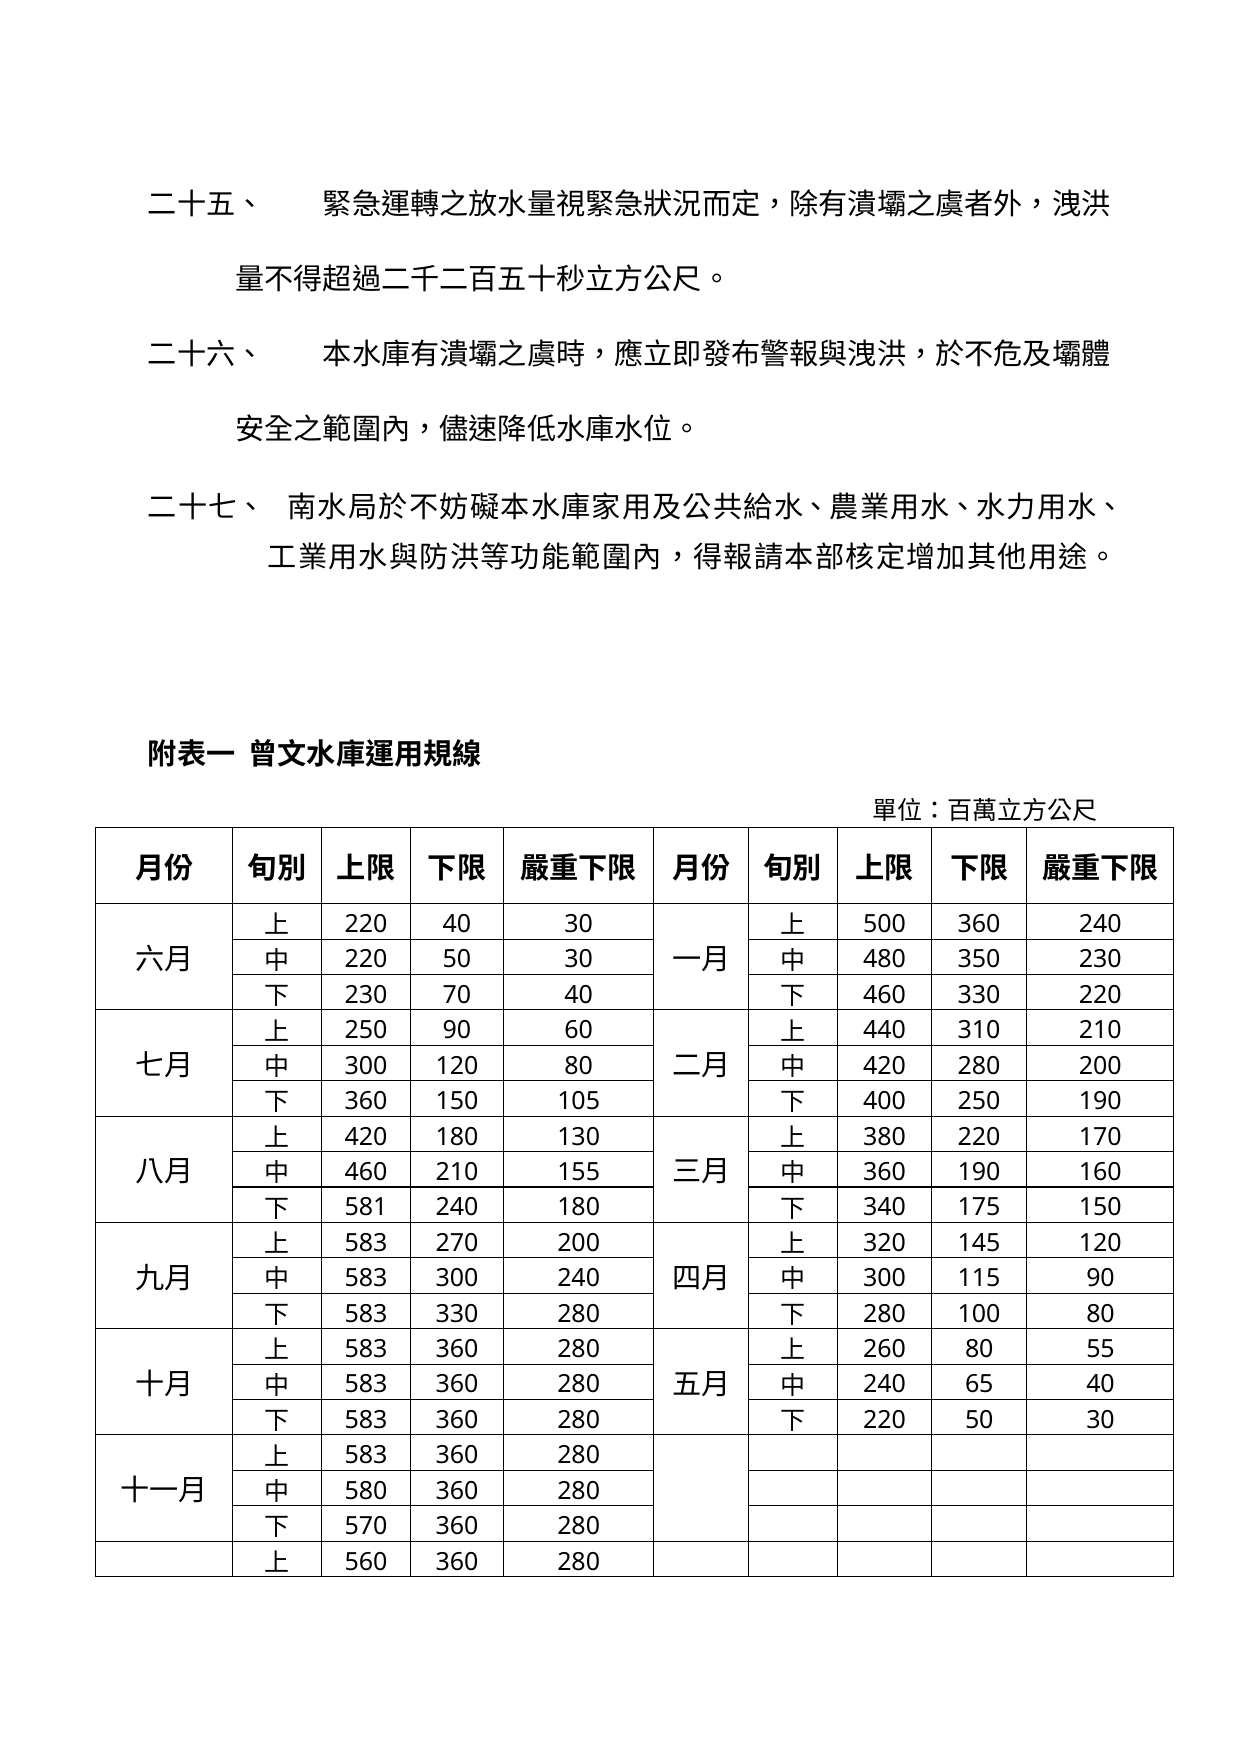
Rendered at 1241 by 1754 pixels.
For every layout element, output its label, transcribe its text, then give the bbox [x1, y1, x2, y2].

table_cell 250 [322, 1010, 410, 1045]
table_cell 280 [504, 1365, 653, 1399]
table_cell 300 [838, 1258, 931, 1293]
table_cell 中 [233, 1046, 321, 1080]
table_cell 中 [749, 1046, 837, 1080]
table_cell 80 [504, 1046, 653, 1080]
table_cell 583 [322, 1258, 410, 1293]
table_cell 360 [411, 1365, 503, 1399]
table_cell 270 [411, 1223, 503, 1257]
table_cell 420 [322, 1117, 410, 1151]
table_cell 50 [932, 1400, 1026, 1434]
table_cell 40 [1027, 1365, 1173, 1399]
table_cell 十一月 [96, 1435, 232, 1541]
table_cell 310 [932, 1010, 1026, 1045]
table_cell 583 [322, 1365, 410, 1399]
table_cell 105 [504, 1081, 653, 1116]
table_cell 65 [932, 1365, 1026, 1399]
table_cell 360 [411, 1506, 503, 1541]
table_cell 175 [932, 1188, 1026, 1222]
table_cell 380 [838, 1117, 931, 1151]
table_cell 上 [233, 1117, 321, 1151]
table_cell 280 [504, 1294, 653, 1328]
table_cell 240 [1027, 904, 1173, 938]
table_header 月份 [96, 828, 232, 903]
table_cell 220 [322, 904, 410, 938]
table_cell [749, 1542, 837, 1576]
table_cell 八月 [96, 1117, 232, 1222]
table_cell 500 [838, 904, 931, 938]
table_cell 中 [233, 1258, 321, 1293]
table_cell 七月 [96, 1010, 232, 1116]
table_cell 上 [233, 1435, 321, 1470]
table_cell 180 [504, 1188, 653, 1222]
table_cell 220 [838, 1400, 931, 1434]
table_cell 170 [1027, 1117, 1173, 1151]
table_cell 230 [322, 975, 410, 1009]
table_cell 350 [932, 940, 1026, 974]
table_cell 中 [749, 1365, 837, 1399]
table_cell 二月 [654, 1010, 748, 1116]
table_cell 上 [233, 1542, 321, 1576]
table_cell 280 [504, 1542, 653, 1576]
table_cell [96, 1542, 232, 1576]
table_cell [838, 1542, 931, 1576]
table_cell 580 [322, 1471, 410, 1505]
table_cell 250 [932, 1081, 1026, 1116]
table_cell 460 [838, 975, 931, 1009]
table_cell 上 [749, 1329, 837, 1363]
table_cell 80 [932, 1329, 1026, 1363]
table_cell 三月 [654, 1117, 748, 1222]
table_cell 480 [838, 940, 931, 974]
table_cell 460 [322, 1152, 410, 1186]
table_cell 下 [233, 1294, 321, 1328]
table_cell 190 [932, 1152, 1026, 1186]
table_cell 570 [322, 1506, 410, 1541]
text 附表一 曾文水庫運用規線 [148, 714, 1122, 789]
table_cell 583 [322, 1294, 410, 1328]
table_cell [932, 1506, 1026, 1541]
table_cell [1027, 1471, 1173, 1505]
text 二十五、 緊急運轉之放水量視緊急狀況而定，除有潰壩之虞者外，洩洪量不得超過二千二百五十秒立方公尺。 [148, 164, 1122, 314]
table_cell 400 [838, 1081, 931, 1116]
table_cell 280 [504, 1400, 653, 1434]
table_cell 下 [749, 1294, 837, 1328]
table_cell [654, 1542, 748, 1576]
table_cell 50 [411, 940, 503, 974]
table_cell 90 [411, 1010, 503, 1045]
table_cell 220 [322, 940, 410, 974]
table_cell 180 [411, 1117, 503, 1151]
table_header 下限 [411, 828, 503, 903]
table_cell 120 [1027, 1223, 1173, 1257]
table_cell 下 [749, 1188, 837, 1222]
table_cell 560 [322, 1542, 410, 1576]
table_cell 583 [322, 1435, 410, 1470]
table_cell 30 [504, 904, 653, 938]
table_cell 下 [233, 1400, 321, 1434]
table_cell 230 [1027, 940, 1173, 974]
table_cell 420 [838, 1046, 931, 1080]
table_cell 280 [838, 1294, 931, 1328]
table_cell 240 [411, 1188, 503, 1222]
table_cell 150 [1027, 1188, 1173, 1222]
table_cell 上 [233, 1223, 321, 1257]
table_cell [932, 1542, 1026, 1576]
table_cell 上 [749, 1117, 837, 1151]
table_cell 200 [1027, 1046, 1173, 1080]
table_cell 360 [411, 1542, 503, 1576]
table_cell [1027, 1542, 1173, 1576]
table_cell 220 [932, 1117, 1026, 1151]
table_cell 155 [504, 1152, 653, 1186]
table_cell 中 [749, 940, 837, 974]
table_cell [654, 1435, 748, 1541]
table_header 嚴重下限 [1027, 828, 1173, 903]
table_header 下限 [932, 828, 1026, 903]
table_cell 360 [411, 1400, 503, 1434]
table_cell 280 [504, 1471, 653, 1505]
table_cell 200 [504, 1223, 653, 1257]
table_cell 280 [504, 1329, 653, 1363]
table_cell 240 [504, 1258, 653, 1293]
table_cell [749, 1506, 837, 1541]
table_cell 120 [411, 1046, 503, 1080]
table_cell 上 [749, 1010, 837, 1045]
table_cell 上 [233, 1329, 321, 1363]
table_cell 下 [749, 1081, 837, 1116]
table_cell 上 [749, 904, 837, 938]
table_cell 583 [322, 1400, 410, 1434]
table_cell [838, 1506, 931, 1541]
table_cell 中 [749, 1152, 837, 1186]
table_cell 260 [838, 1329, 931, 1363]
table_cell 九月 [96, 1223, 232, 1328]
table_cell 70 [411, 975, 503, 1009]
table_cell 300 [411, 1258, 503, 1293]
table_cell 下 [233, 975, 321, 1009]
table_cell 150 [411, 1081, 503, 1116]
table_cell [1027, 1435, 1173, 1470]
table_cell 360 [411, 1471, 503, 1505]
table_cell 下 [233, 1506, 321, 1541]
table_cell 160 [1027, 1152, 1173, 1186]
table_cell [1027, 1506, 1173, 1541]
table_cell 583 [322, 1223, 410, 1257]
table_cell 六月 [96, 904, 232, 1009]
table_cell 440 [838, 1010, 931, 1045]
table_cell 五月 [654, 1329, 748, 1434]
table_header 月份 [654, 828, 748, 903]
table_cell 360 [411, 1329, 503, 1363]
table_cell 中 [233, 1471, 321, 1505]
table_cell [838, 1471, 931, 1505]
table_cell [749, 1471, 837, 1505]
table_cell 360 [411, 1435, 503, 1470]
table_cell 上 [233, 1010, 321, 1045]
table_cell 220 [1027, 975, 1173, 1009]
table_cell 360 [838, 1152, 931, 1186]
table_cell 90 [1027, 1258, 1173, 1293]
table_cell [838, 1435, 931, 1470]
table_cell 上 [233, 904, 321, 938]
table_cell 300 [322, 1046, 410, 1080]
table_cell 280 [504, 1435, 653, 1470]
table_cell 一月 [654, 904, 748, 1009]
table_cell 55 [1027, 1329, 1173, 1363]
table_cell 330 [932, 975, 1026, 1009]
text 二十七、 南水局於不妨礙本水庫家用及公共給水、農業用水、水力用水、工業用水與防洪等功能範圍內，得報請本部核定增加其他用途。 [148, 477, 1122, 577]
table_header 上限 [322, 828, 410, 903]
table_cell [932, 1471, 1026, 1505]
table_cell 中 [749, 1258, 837, 1293]
table_cell 中 [233, 940, 321, 974]
table_cell 中 [233, 1365, 321, 1399]
table_header 嚴重下限 [504, 828, 653, 903]
table_cell 十月 [96, 1329, 232, 1434]
table_cell 下 [749, 1400, 837, 1434]
table_cell 下 [233, 1081, 321, 1116]
table_cell 40 [411, 904, 503, 938]
table_cell [932, 1435, 1026, 1470]
table_cell 280 [932, 1046, 1026, 1080]
table_cell 中 [233, 1152, 321, 1186]
table_cell 583 [322, 1329, 410, 1363]
table_cell 360 [932, 904, 1026, 938]
table_cell 30 [1027, 1400, 1173, 1434]
table_cell 115 [932, 1258, 1026, 1293]
table_cell 30 [504, 940, 653, 974]
text 單位：百萬立方公尺 [148, 789, 1122, 827]
table_cell 240 [838, 1365, 931, 1399]
table_cell 60 [504, 1010, 653, 1045]
table_cell 280 [504, 1506, 653, 1541]
table_cell 80 [1027, 1294, 1173, 1328]
table_cell 210 [1027, 1010, 1173, 1045]
table_cell 360 [322, 1081, 410, 1116]
table_cell 330 [411, 1294, 503, 1328]
table_cell 190 [1027, 1081, 1173, 1116]
table_cell 320 [838, 1223, 931, 1257]
table_cell 130 [504, 1117, 653, 1151]
table_cell 四月 [654, 1223, 748, 1328]
table_header 旬別 [749, 828, 837, 903]
table_cell [749, 1435, 837, 1470]
table_cell 上 [749, 1223, 837, 1257]
table_cell 下 [749, 975, 837, 1009]
table_header 上限 [838, 828, 931, 903]
table_cell 40 [504, 975, 653, 1009]
table_cell 210 [411, 1152, 503, 1186]
table_cell 581 [322, 1188, 410, 1222]
table_cell 145 [932, 1223, 1026, 1257]
table_cell 100 [932, 1294, 1026, 1328]
text 二十六、 本水庫有潰壩之虞時，應立即發布警報與洩洪，於不危及壩體安全之範圍內，儘速降低水庫水位。 [148, 314, 1122, 464]
table_header 旬別 [233, 828, 321, 903]
table_cell 下 [233, 1188, 321, 1222]
table_cell 340 [838, 1188, 931, 1222]
